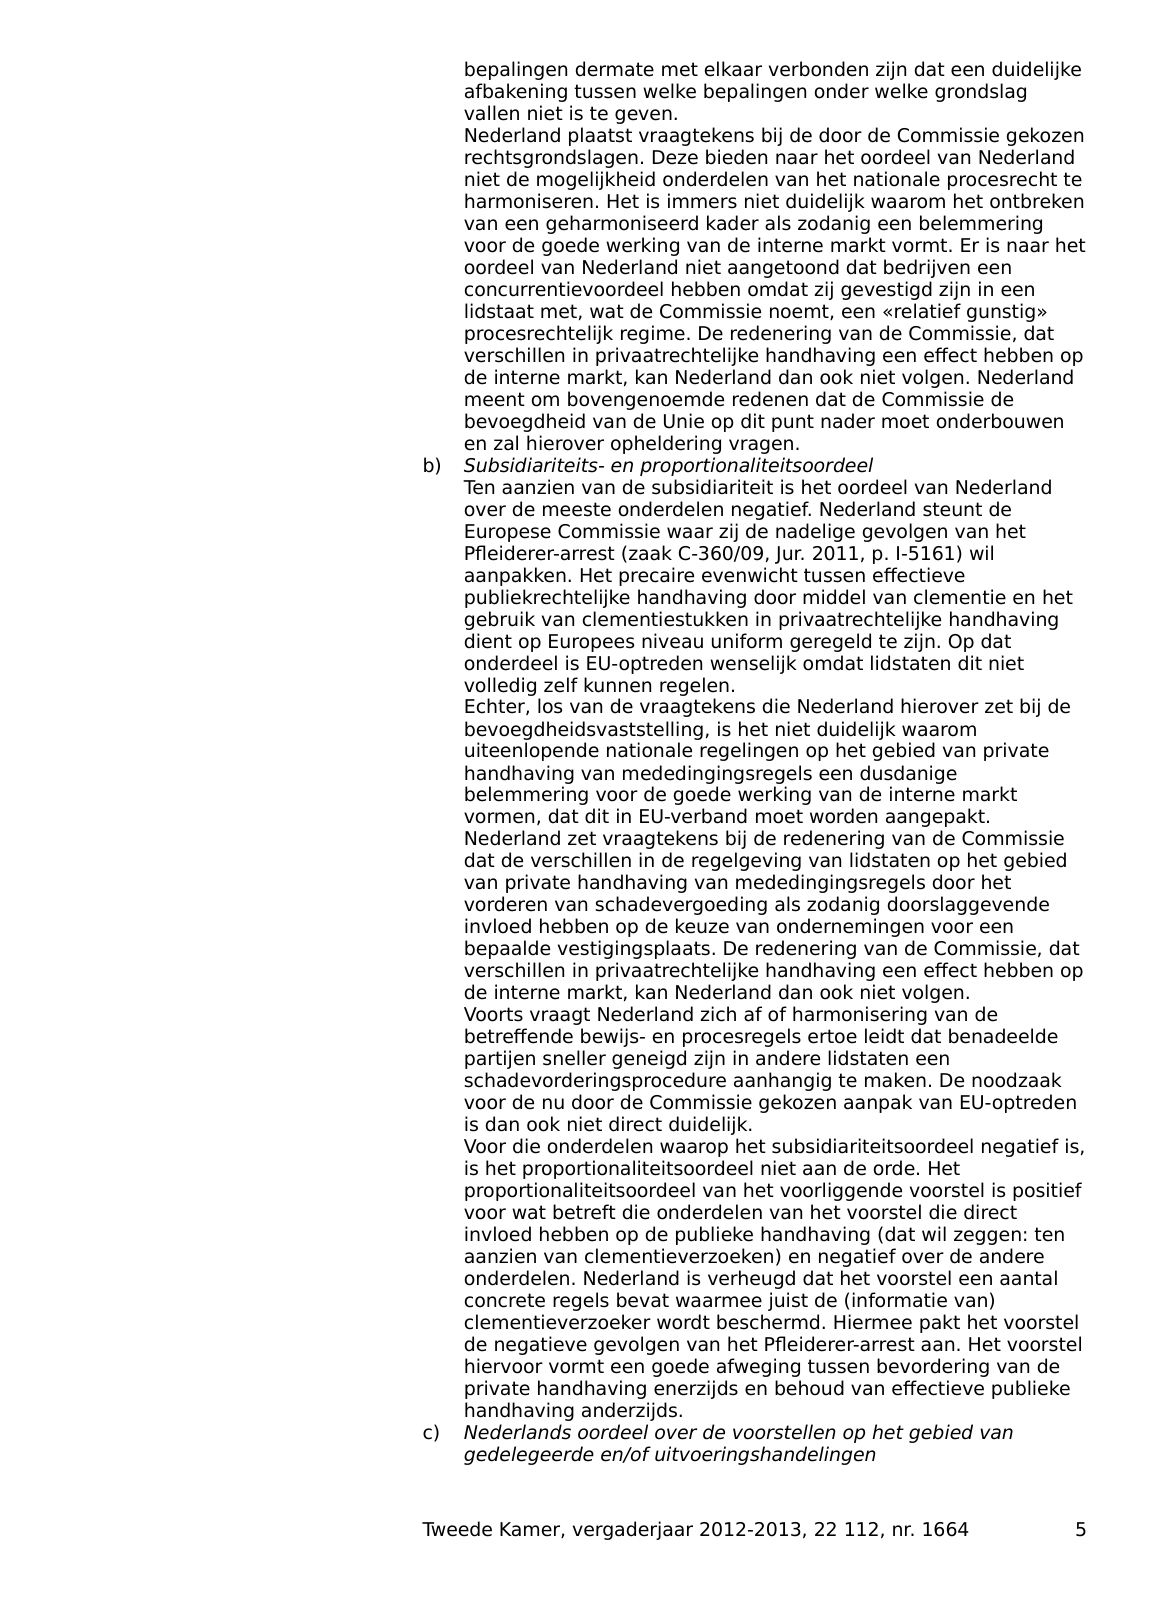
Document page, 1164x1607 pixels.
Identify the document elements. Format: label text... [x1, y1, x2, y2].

text bepalingen dermate met elkaar verbonden zijn dat een duidelijke afbakening tussen welke bepalingen onder welke grondslag vallen niet is te geven. [464, 59, 1087, 125]
text Voor die onderdelen waarop het subsidiariteitsoordeel negatief is, is het proportionaliteitsoordeel niet aan de orde. Het proportionaliteitsoordeel van het voorliggende voorstel is positief voor wat betreft die onderdelen van het voorstel die direct invloed hebben op de publieke handhaving (dat wil zeggen: ten aanzien van clementieverzoeken) en negatief over de andere onderdelen. Nederland is verheugd dat het voorstel een aantal concrete regels bevat waarmee juist de (informatie van) clementieverzoeker wordt beschermd. Hiermee pakt het voorstel de negatieve gevolgen van het Pfleiderer-arrest aan. Het voorstel hiervoor vormt een goede afweging tussen bevordering van de private handhaving enerzijds en behoud van effectieve publieke handhaving anderzijds. [464, 1136, 1087, 1422]
text Nederland plaatst vraagtekens bij de door de Commissie gekozen rechtsgrondslagen. Deze bieden naar het oordeel van Nederland niet de mogelijkheid onderdelen van het nationale procesrecht te harmoniseren. Het is immers niet duidelijk waarom het ontbreken van een geharmoniseerd kader als zodanig een belemmering voor de goede werking van de interne markt vormt. Er is naar het oordeel van Nederland niet aangetoond dat bedrijven een concurrentievoordeel hebben omdat zij gevestigd zijn in een lidstaat met, wat de Commissie noemt, een «relatief gunstig» procesrechtelijk regime. De redenering van de Commissie, dat verschillen in privaatrechtelijke handhaving een effect hebben op de interne markt, kan Nederland dan ook niet volgen. Nederland meent om bovengenoemde redenen dat de Commissie de bevoegdheid van de Unie op dit punt nader moet onderbouwen en zal hierover opheldering vragen. [464, 125, 1087, 455]
text b) Subsidiariteits- en proportionaliteitsoordeel [422, 455, 1087, 477]
text Ten aanzien van de subsidiariteit is het oordeel van Nederland over de meeste onderdelen negatief. Nederland steunt de Europese Commissie waar zij de nadelige gevolgen van het Pfleiderer-arrest (zaak C-360/09, Jur. 2011, p. I-5161) wil aanpakken. Het precaire evenwicht tussen effectieve publiekrechtelijke handhaving door middel van clementie en het gebruik van clementiestukken in privaatrechtelijke handhaving dient op Europees niveau uniform geregeld te zijn. Op dat onderdeel is EU-optreden wenselijk omdat lidstaten dit niet volledig zelf kunnen regelen. [464, 477, 1087, 696]
text c) Nederlands oordeel over de voorstellen op het gebied van gedelegeerde en/of uitvoeringshandelingen [422, 1422, 1087, 1466]
text Echter, los van de vraagtekens die Nederland hierover zet bij de bevoegdheidsvaststelling, is het niet duidelijk waarom uiteenlopende nationale regelingen op het gebied van private handhaving van mededingingsregels een dusdanige belemmering voor de goede werking van de interne markt vormen, dat dit in EU-verband moet worden aangepakt. Nederland zet vraagtekens bij de redenering van de Commissie dat de verschillen in de regelgeving van lidstaten op het gebied van private handhaving van mededingingsregels door het vorderen van schadevergoeding als zodanig doorslaggevende invloed hebben op de keuze van ondernemingen voor een bepaalde vestigingsplaats. De redenering van de Commissie, dat verschillen in privaatrechtelijke handhaving een effect hebben op de interne markt, kan Nederland dan ook niet volgen. [464, 696, 1087, 1004]
text Voorts vraagt Nederland zich af of harmonisering van de betreffende bewijs- en procesregels ertoe leidt dat benadeelde partijen sneller geneigd zijn in andere lidstaten een schadevorderingsprocedure aanhangig te maken. De noodzaak voor de nu door de Commissie gekozen aanpak van EU-optreden is dan ook niet direct duidelijk. [464, 1004, 1087, 1136]
